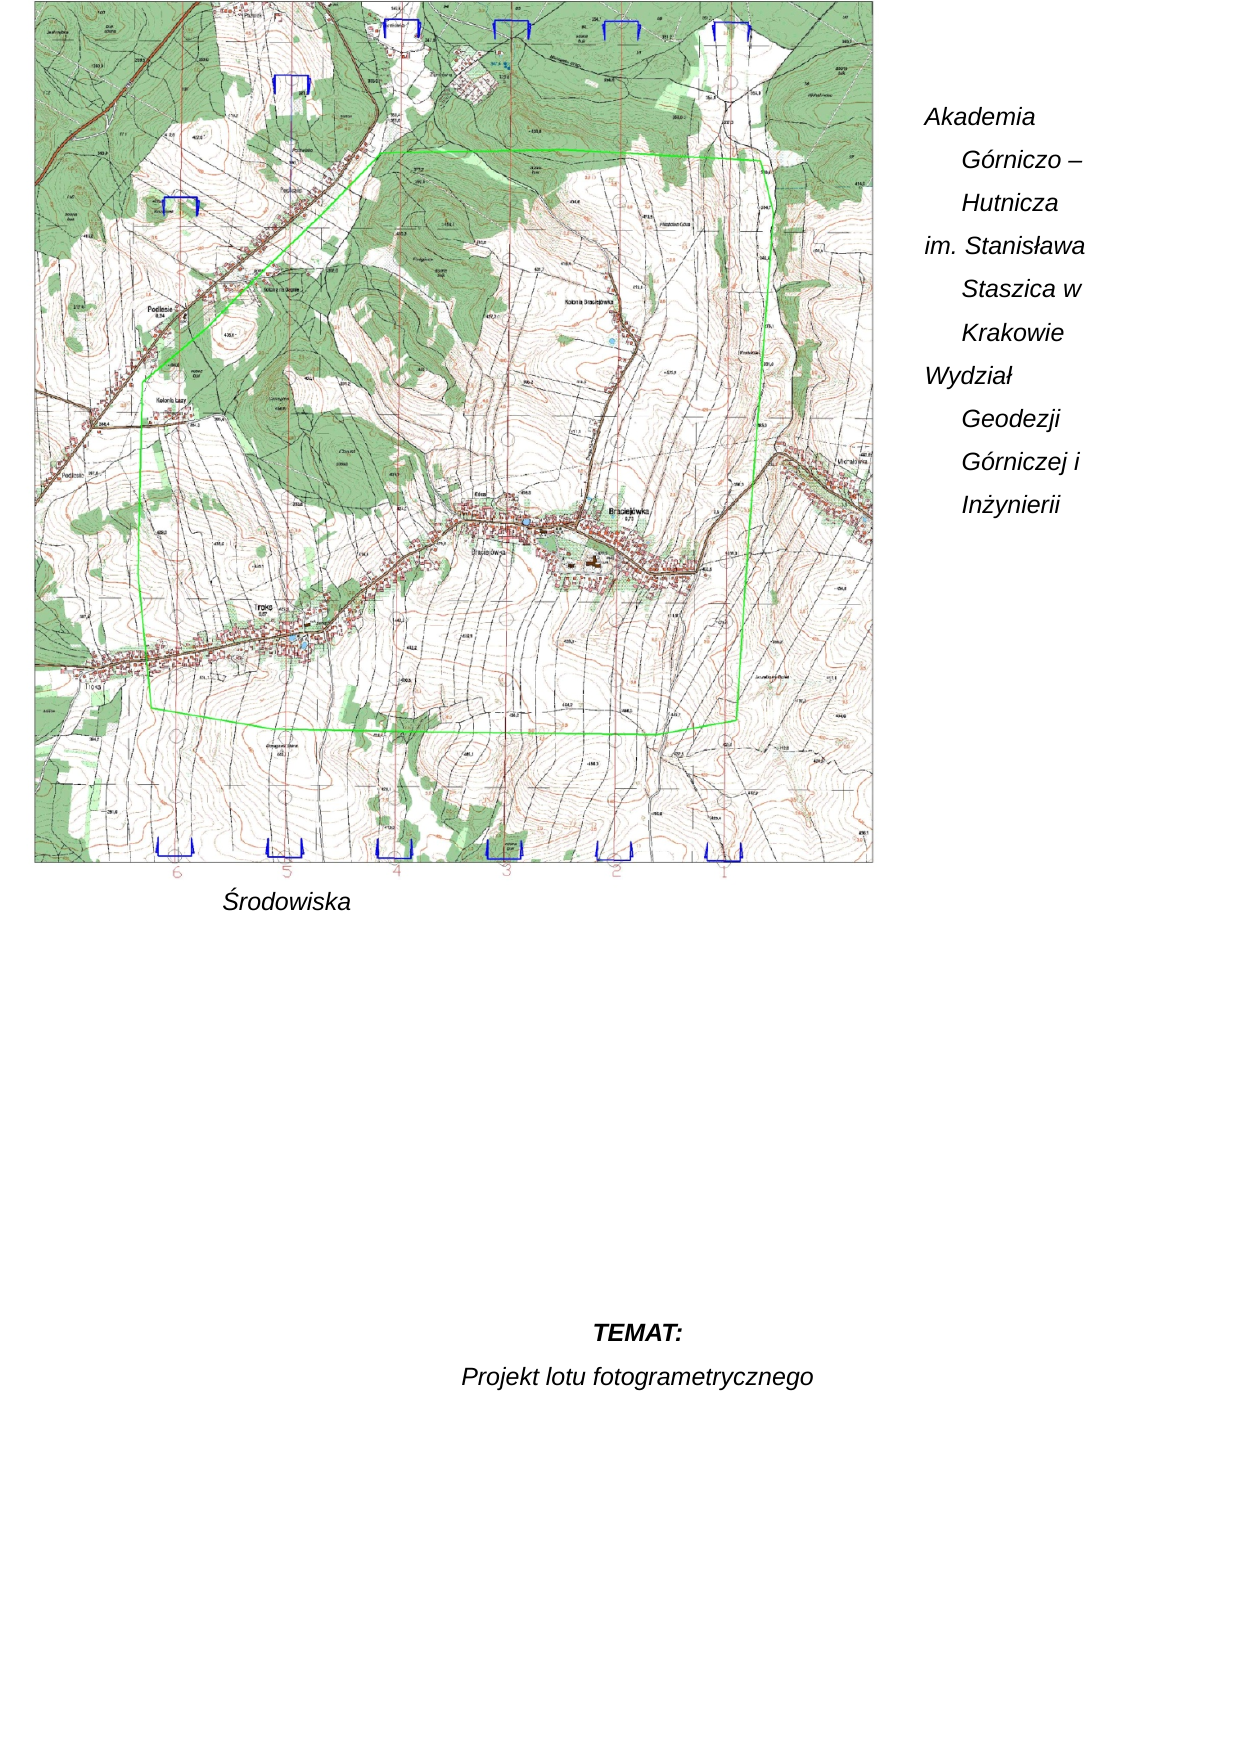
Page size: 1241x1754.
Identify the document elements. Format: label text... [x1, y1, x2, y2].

text Projekt lotu fotogrametrycznego [185, 1362, 1093, 1390]
text im. Stanisława Staszica w Krakowie [887, 231, 1093, 346]
text Akademia Górniczo – Hutnicza [887, 102, 1093, 217]
text Wydział Geodezji Górniczej i Inżynierii Środowiska [185, 361, 1093, 916]
picture [14, 0, 887, 888]
text TEMAT: [185, 1318, 1093, 1347]
